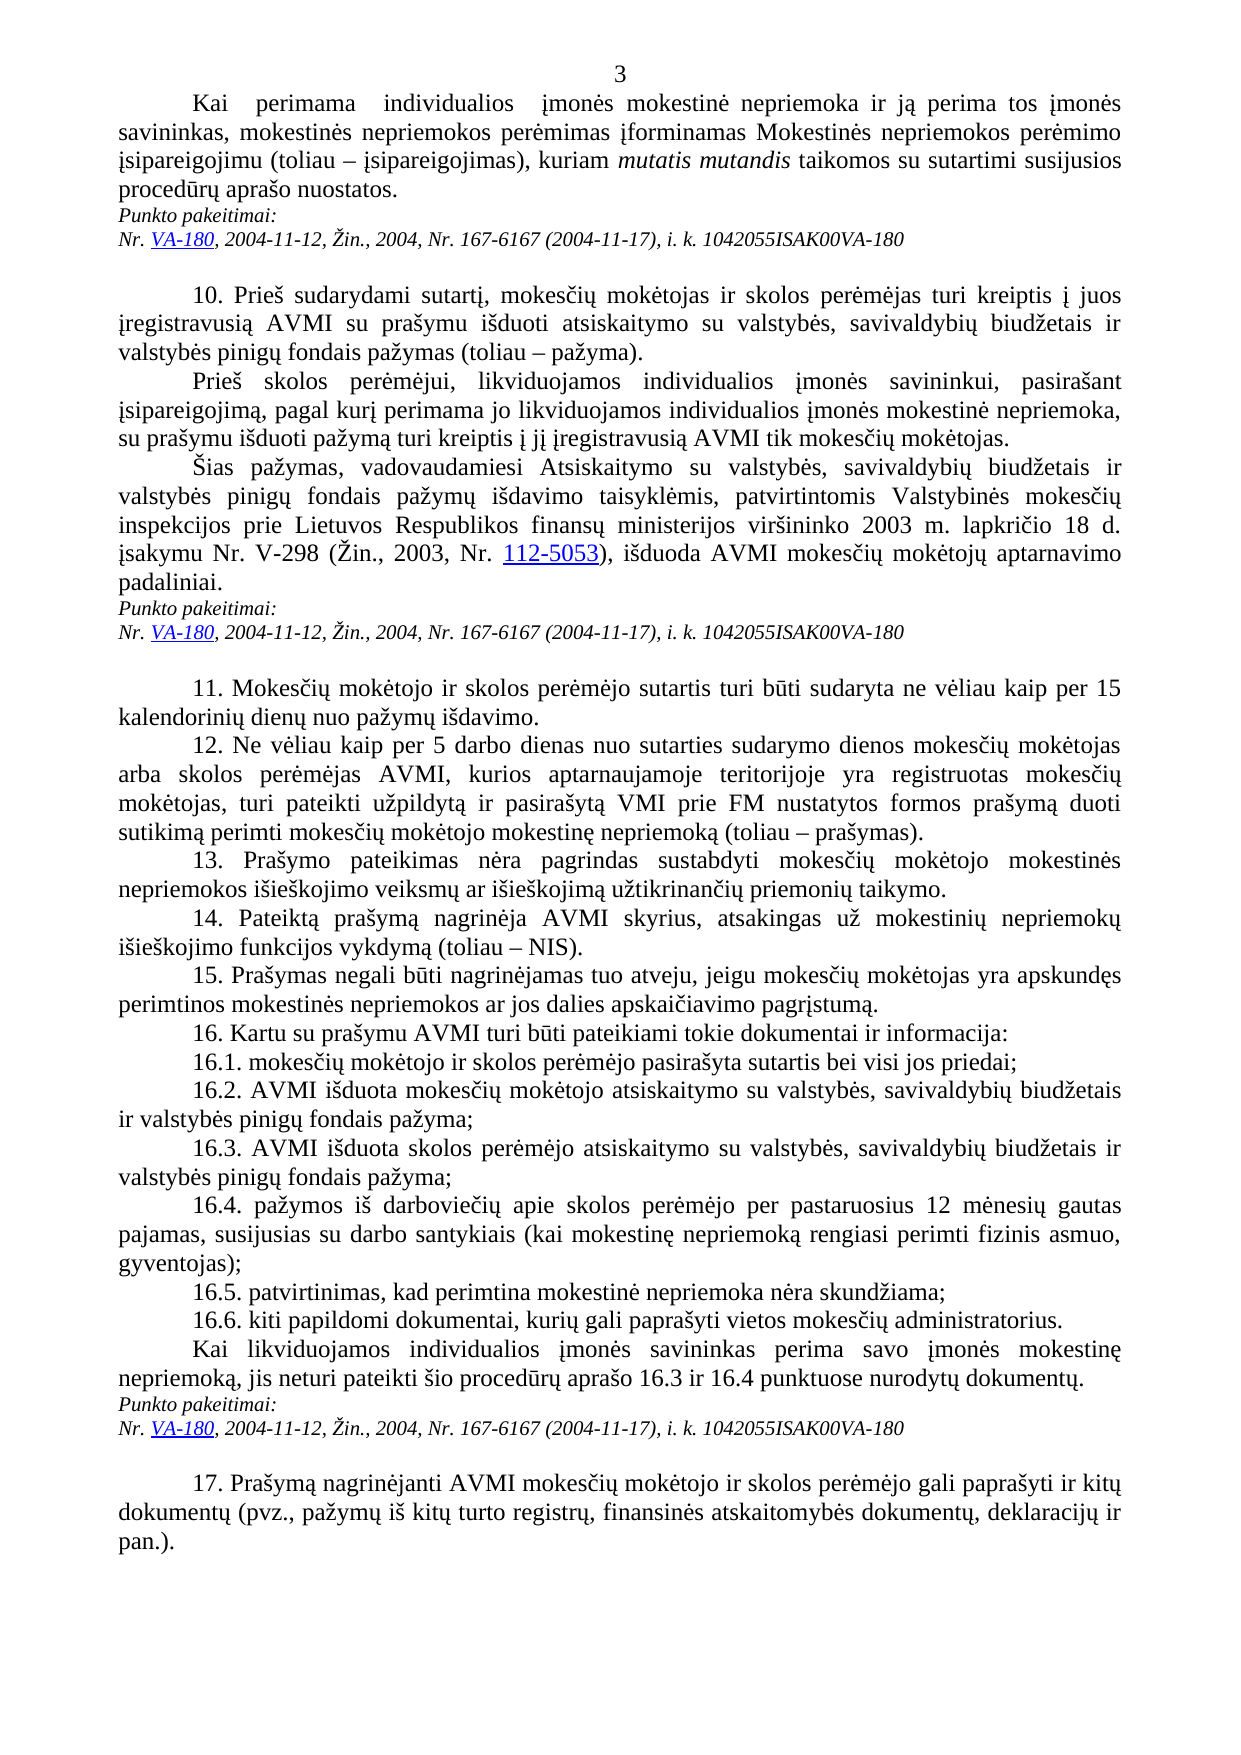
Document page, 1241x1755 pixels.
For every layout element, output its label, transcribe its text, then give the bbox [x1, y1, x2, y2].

text 15. Prašymas negali būti nagrinėjamas tuo atveju, jeigu mokesčių mokėtojas yra apskundęs perimtinos mokestinės nepriemokos ar jos dalies apskaičiavimo pagrįstumą. [118, 960, 1122, 1018]
text Punkto pakeitimai: [118, 1392, 1122, 1416]
text Kai likviduojamos individualios įmonės savininkas perima savo įmonės mokestinę nepriemoką, jis neturi pateikti šio procedūrų aprašo 16.3 ir 16.4 punktuose nurodytų dokumentų. [118, 1334, 1122, 1392]
text 12. Ne vėliau kaip per 5 darbo dienas nuo sutarties sudarymo dienos mokesčių mokėtojas arba skolos perėmėjas AVMI, kurios aptarnaujamoje teritorijoje yra registruotas mokesčių mokėtojas, turi pateikti užpildytą ir pasirašytą VMI prie FM nustatytos formos prašymą duoti sutikimą perimti mokesčių mokėtojo mokestinę nepriemoką (toliau – prašymas). [118, 730, 1122, 845]
text 16. Kartu su prašymu AVMI turi būti pateikiami tokie dokumentai ir informacija: [118, 1018, 1122, 1047]
text Kai perimama individualios įmonės mokestinė nepriemoka ir ją perima tos įmonės savininkas, mokestinės nepriemokos perėmimas įforminamas Mokestinės nepriemokos perėmimo įsipareigojimu (toliau – įsipareigojimas), kuriam mutatis mutandis taikomos su sutartimi susijusios procedūrų aprašo nuostatos. [118, 88, 1122, 203]
text Punkto pakeitimai: [118, 596, 1122, 620]
text 14. Pateiktą prašymą nagrinėja AVMI skyrius, atsakingas už mokestinių nepriemokų išieškojimo funkcijos vykdymą (toliau – NIS). [118, 903, 1122, 960]
text Prieš skolos perėmėjui, likviduojamos individualios įmonės savininkui, pasirašant įsipareigojimą, pagal kurį perimama jo likviduojamos individualios įmonės mokestinė nepriemoka, su prašymu išduoti pažymą turi kreiptis į jį įregistravusią AVMI tik mokesčių mokėtojas. [118, 366, 1122, 452]
text Punkto pakeitimai: [118, 203, 1122, 227]
text Nr. VA-180, 2004-11-12, Žin., 2004, Nr. 167-6167 (2004-11-17), i. k. 1042055ISAK00VA-180 [118, 620, 1122, 644]
text Nr. VA-180, 2004-11-12, Žin., 2004, Nr. 167-6167 (2004-11-17), i. k. 1042055ISAK00VA-180 [118, 227, 1122, 251]
text 13. Prašymo pateikimas nėra pagrindas sustabdyti mokesčių mokėtojo mokestinės nepriemokos išieškojimo veiksmų ar išieškojimą užtikrinančių priemonių taikymo. [118, 845, 1122, 903]
text 16.5. patvirtinimas, kad perimtina mokestinė nepriemoka nėra skundžiama; [118, 1277, 1122, 1305]
text 16.1. mokesčių mokėtojo ir skolos perėmėjo pasirašyta sutartis bei visi jos priedai; [118, 1047, 1122, 1075]
text 16.4. pažymos iš darboviečių apie skolos perėmėjo per pastaruosius 12 mėnesių gautas pajamas, susijusias su darbo santykiais (kai mokestinę nepriemoką rengiasi perimti fizinis asmuo, gyventojas); [118, 1190, 1122, 1277]
text 16.6. kiti papildomi dokumentai, kurių gali paprašyti vietos mokesčių administratorius. [118, 1305, 1122, 1334]
text 16.2. AVMI išduota mokesčių mokėtojo atsiskaitymo su valstybės, savivaldybių biudžetais ir valstybės pinigų fondais pažyma; [118, 1075, 1122, 1133]
text Šias pažymas, vadovaudamiesi Atsiskaitymo su valstybės, savivaldybių biudžetais ir valstybės pinigų fondais pažymų išdavimo taisyklėmis, patvirtintomis Valstybinės mokesčių inspekcijos prie Lietuvos Respublikos finansų ministerijos viršininko 2003 m. lapkričio 18 d. įsakymu Nr. V-298 (Žin., 2003, Nr. 112-5053), išduoda AVMI mokesčių mokėtojų aptarnavimo padaliniai. [118, 452, 1122, 596]
text 17. Prašymą nagrinėjanti AVMI mokesčių mokėtojo ir skolos perėmėjo gali paprašyti ir kitų dokumentų (pvz., pažymų iš kitų turto registrų, finansinės atskaitomybės dokumentų, deklaracijų ir pan.). [118, 1468, 1122, 1555]
text 11. Mokesčių mokėtojo ir skolos perėmėjo sutartis turi būti sudaryta ne vėliau kaip per 15 kalendorinių dienų nuo pažymų išdavimo. [118, 673, 1122, 730]
text 10. Prieš sudarydami sutartį, mokesčių mokėtojas ir skolos perėmėjas turi kreiptis į juos įregistravusią AVMI su prašymu išduoti atsiskaitymo su valstybės, savivaldybių biudžetais ir valstybės pinigų fondais pažymas (toliau – pažyma). [118, 280, 1122, 366]
text 16.3. AVMI išduota skolos perėmėjo atsiskaitymo su valstybės, savivaldybių biudžetais ir valstybės pinigų fondais pažyma; [118, 1133, 1122, 1190]
text Nr. VA-180, 2004-11-12, Žin., 2004, Nr. 167-6167 (2004-11-17), i. k. 1042055ISAK00VA-180 [118, 1416, 1122, 1440]
